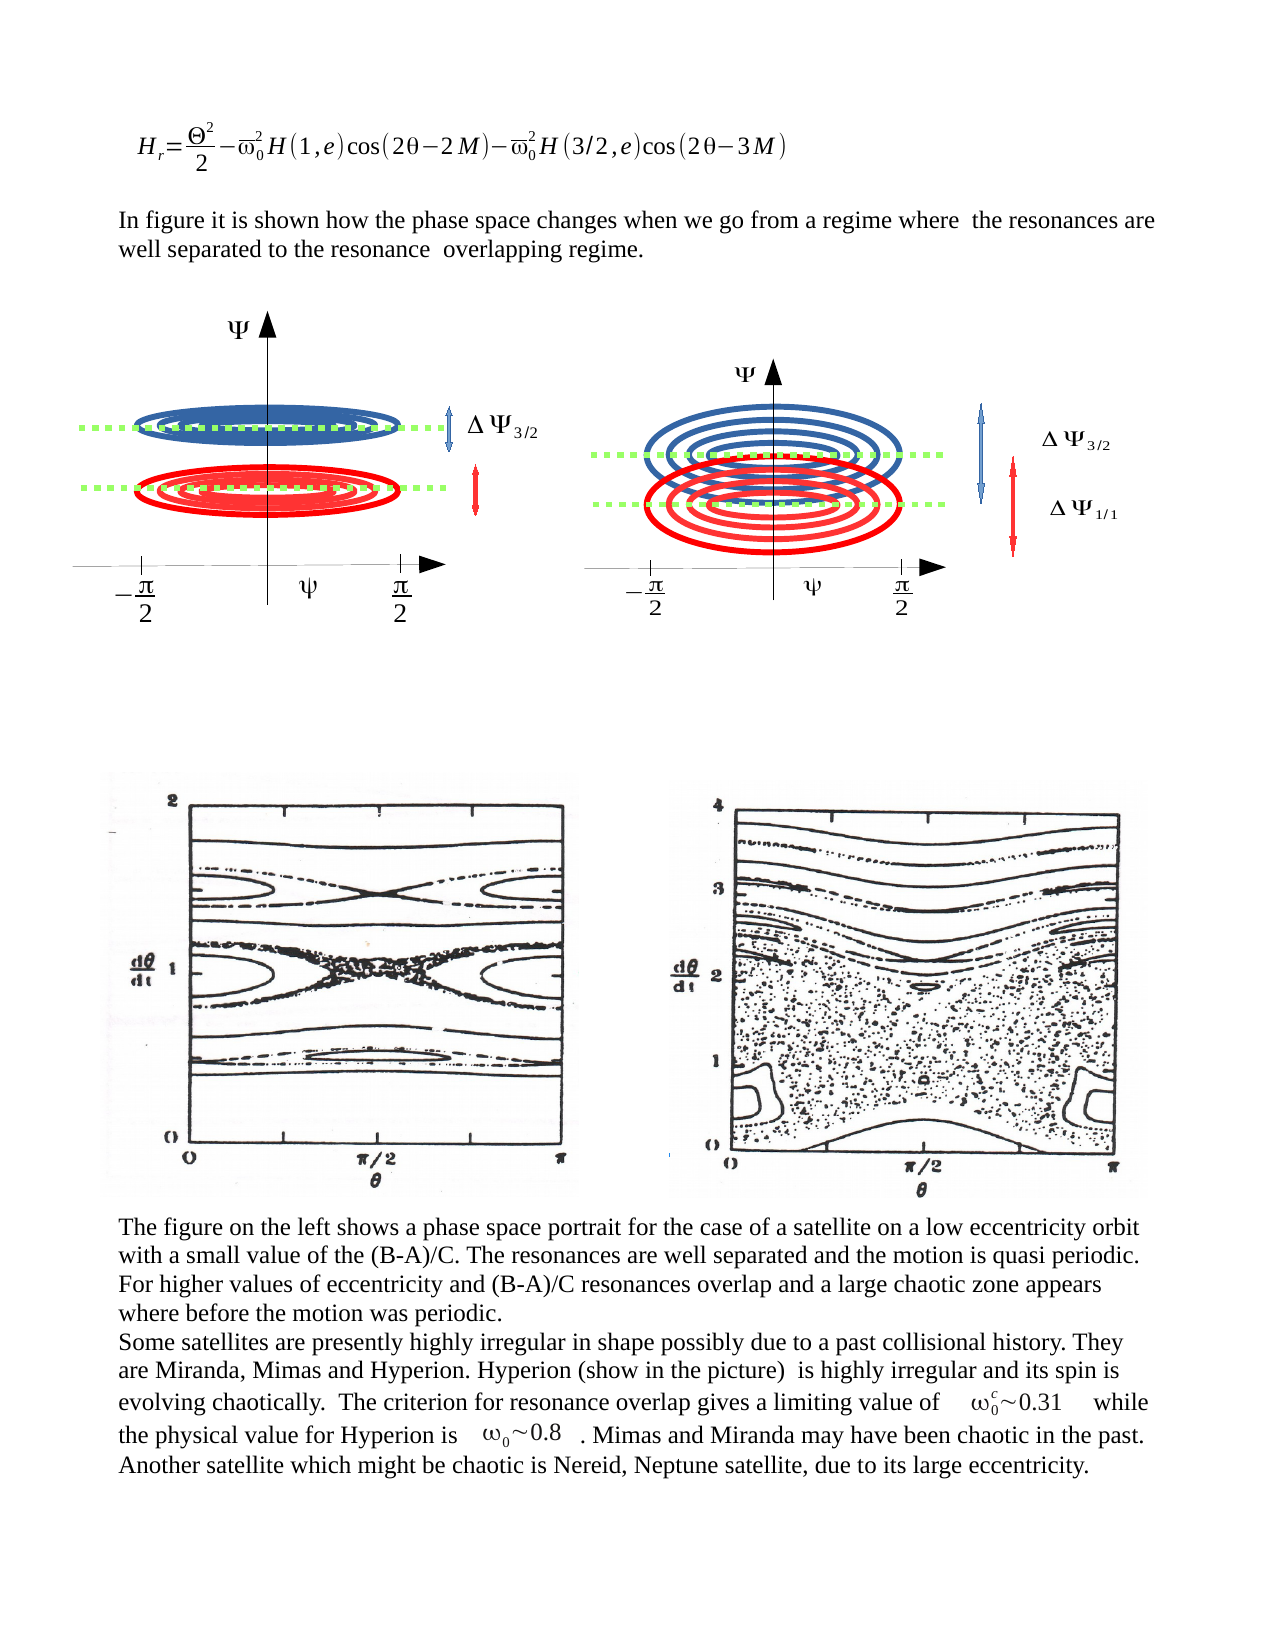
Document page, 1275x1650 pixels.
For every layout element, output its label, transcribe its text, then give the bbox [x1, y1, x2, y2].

text Some satellites are presently highly irregular in shape possibly due to a past collisional history. They are Miranda, Mimas and Hyperion. Hyperion (show in the picture) is highly irregular and its spin is evolving chaotically. The criterion for resonance overlap gives a limiting value of while the physical value for Hyperion is . Mimas and Miranda may have been chaotic in the past. Another satellite which might be chaotic is Nereid, Neptune satellite, due to its large eccentricity. [118, 1327, 1157, 1479]
picture [100, 766, 579, 1197]
text In figure it is shown how the phase space changes when we go from a regime where the resonances are well separated to the resonance overlapping regime. [118, 205, 1157, 263]
text The figure on the left shows a phase space portrait for the case of a satellite on a low eccentricity orbit with a small value of the (B-A)/C. The resonances are well separated and the motion is quasi periodic. For higher values of eccentricity and (B-A)/C resonances overlap and a large chaotic zone appears where before the motion was periodic. [118, 1212, 1157, 1327]
picture [669, 780, 1148, 1198]
